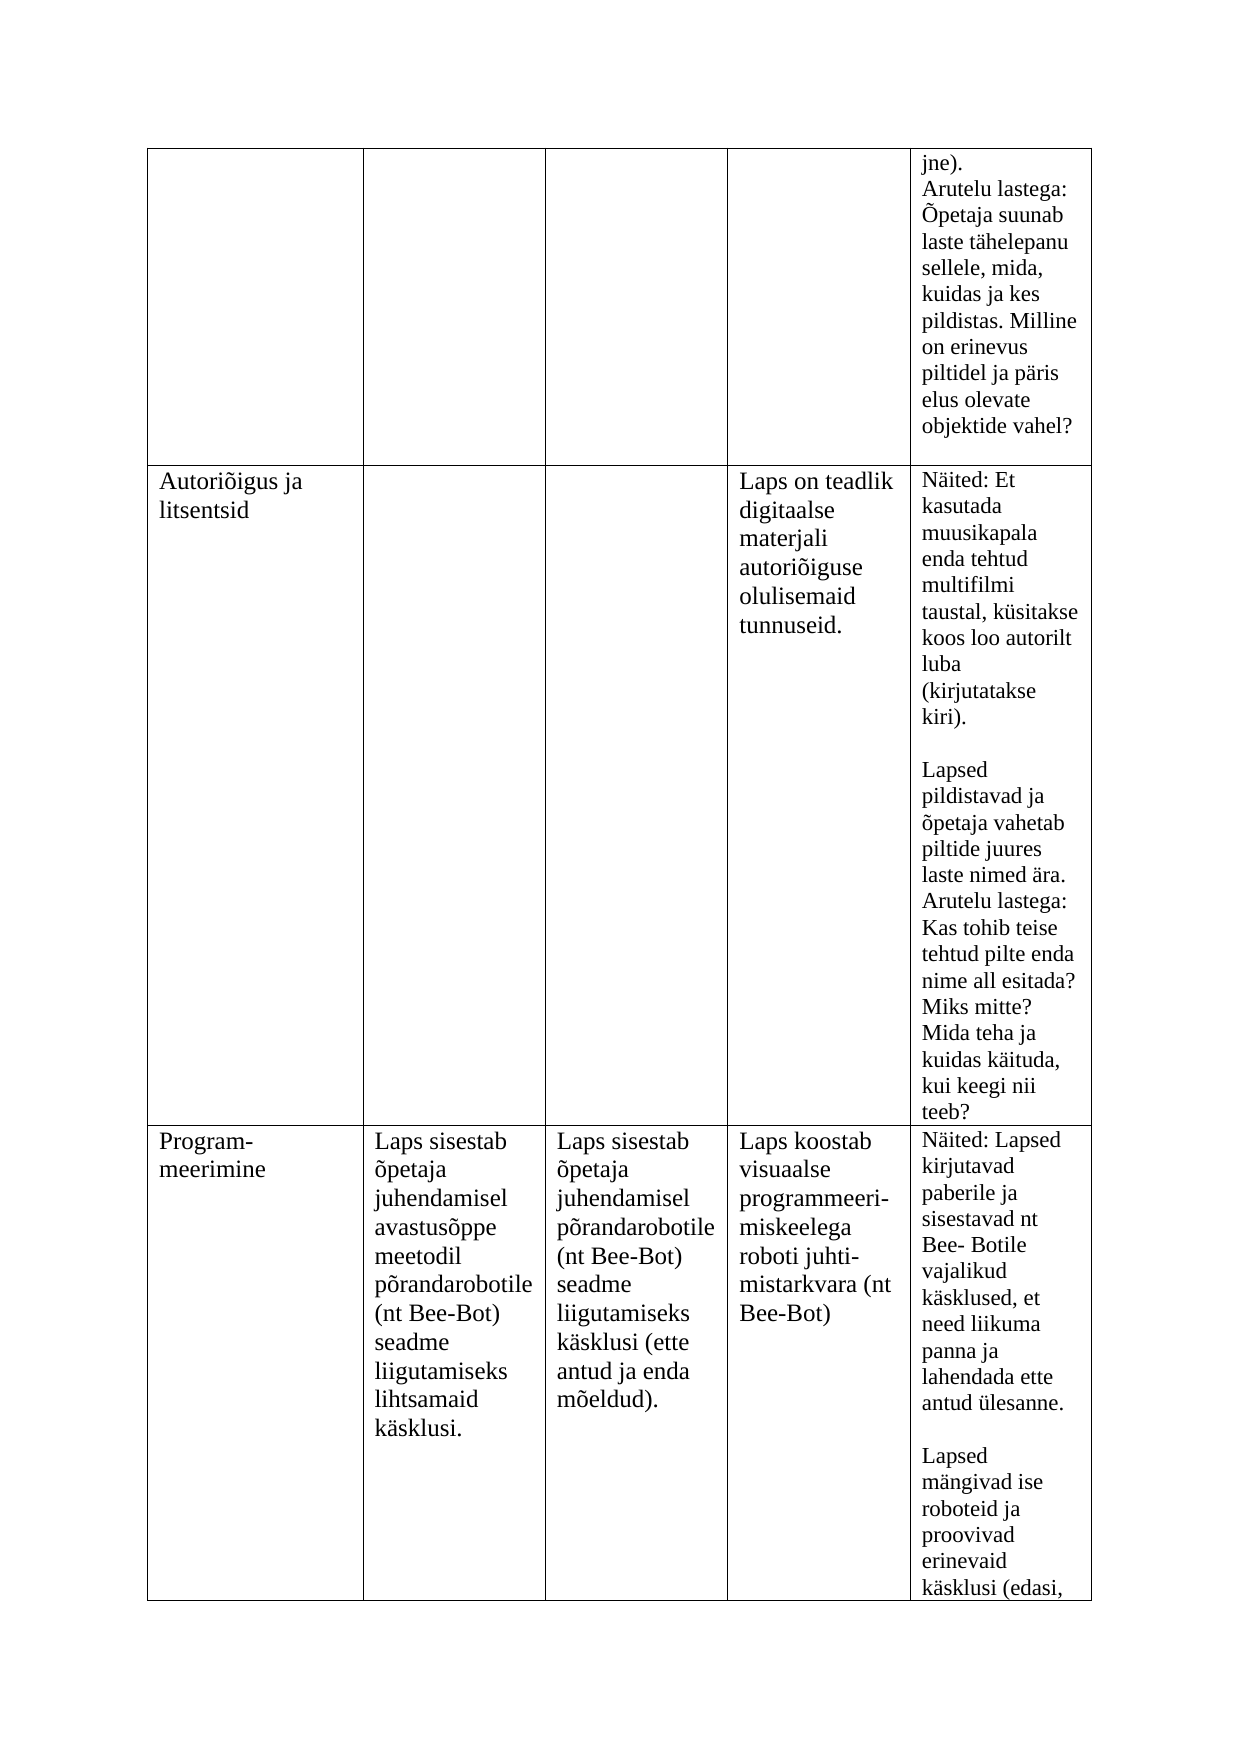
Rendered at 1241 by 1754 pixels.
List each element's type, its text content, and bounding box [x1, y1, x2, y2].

table_cell [364, 466, 545, 1125]
table_cell [546, 149, 727, 465]
table_cell Laps on teadlik digitaalse materjali autoriõiguse olulisemaid tunnuseid. [728, 466, 910, 1125]
table_cell Näited: Et kasutada muusikapala enda tehtud multifilmi taustal, küsitakse koos loo autorilt luba (kirjutatakse kiri). Lapsed pildistavad ja õpetaja vahetab piltide juures laste nimed ära. Arutelu lastega: Kas tohib teise tehtud pilte enda nime all esitada? Miks mitte? Mida teha ja kuidas käituda, kui keegi nii teeb? [911, 466, 1091, 1125]
table_cell [364, 149, 545, 465]
table_cell Näited: Lapsed kirjutavad paberile ja sisestavad nt Bee- Botile vajalikud käsklused, et need liikuma panna ja lahendada ette antud ülesanne. Lapsed mängivad ise roboteid ja proovivad erinevaid käsklusi (edasi, [911, 1126, 1091, 1600]
table_cell Laps sisestab õpetaja juhendamisel põrandarobotile (nt Bee-Bot) seadme liigutamiseks käsklusi (ette antud ja enda mõeldud). [546, 1126, 727, 1600]
table_cell Laps koostab visuaalse programmeeri- miskeelega roboti juhti- mistarkvara (nt Bee-Bot) [728, 1126, 910, 1600]
table_cell jne). Arutelu lastega: Õpetaja suunab laste tähelepanu sellele, mida, kuidas ja kes pildistas. Milline on erinevus piltidel ja päris elus olevate objektide vahel? [911, 149, 1091, 465]
table_cell [546, 466, 727, 1125]
table_cell Program-meerimine [148, 1126, 363, 1600]
table_cell Laps sisestab õpetaja juhendamisel avastusõppe meetodil põrandarobotile (nt Bee-Bot) seadme liigutamiseks lihtsamaid käsklusi. [364, 1126, 545, 1600]
table_cell Autoriõigus ja litsentsid [148, 466, 363, 1125]
table_cell [148, 149, 363, 465]
table_cell [728, 149, 910, 465]
